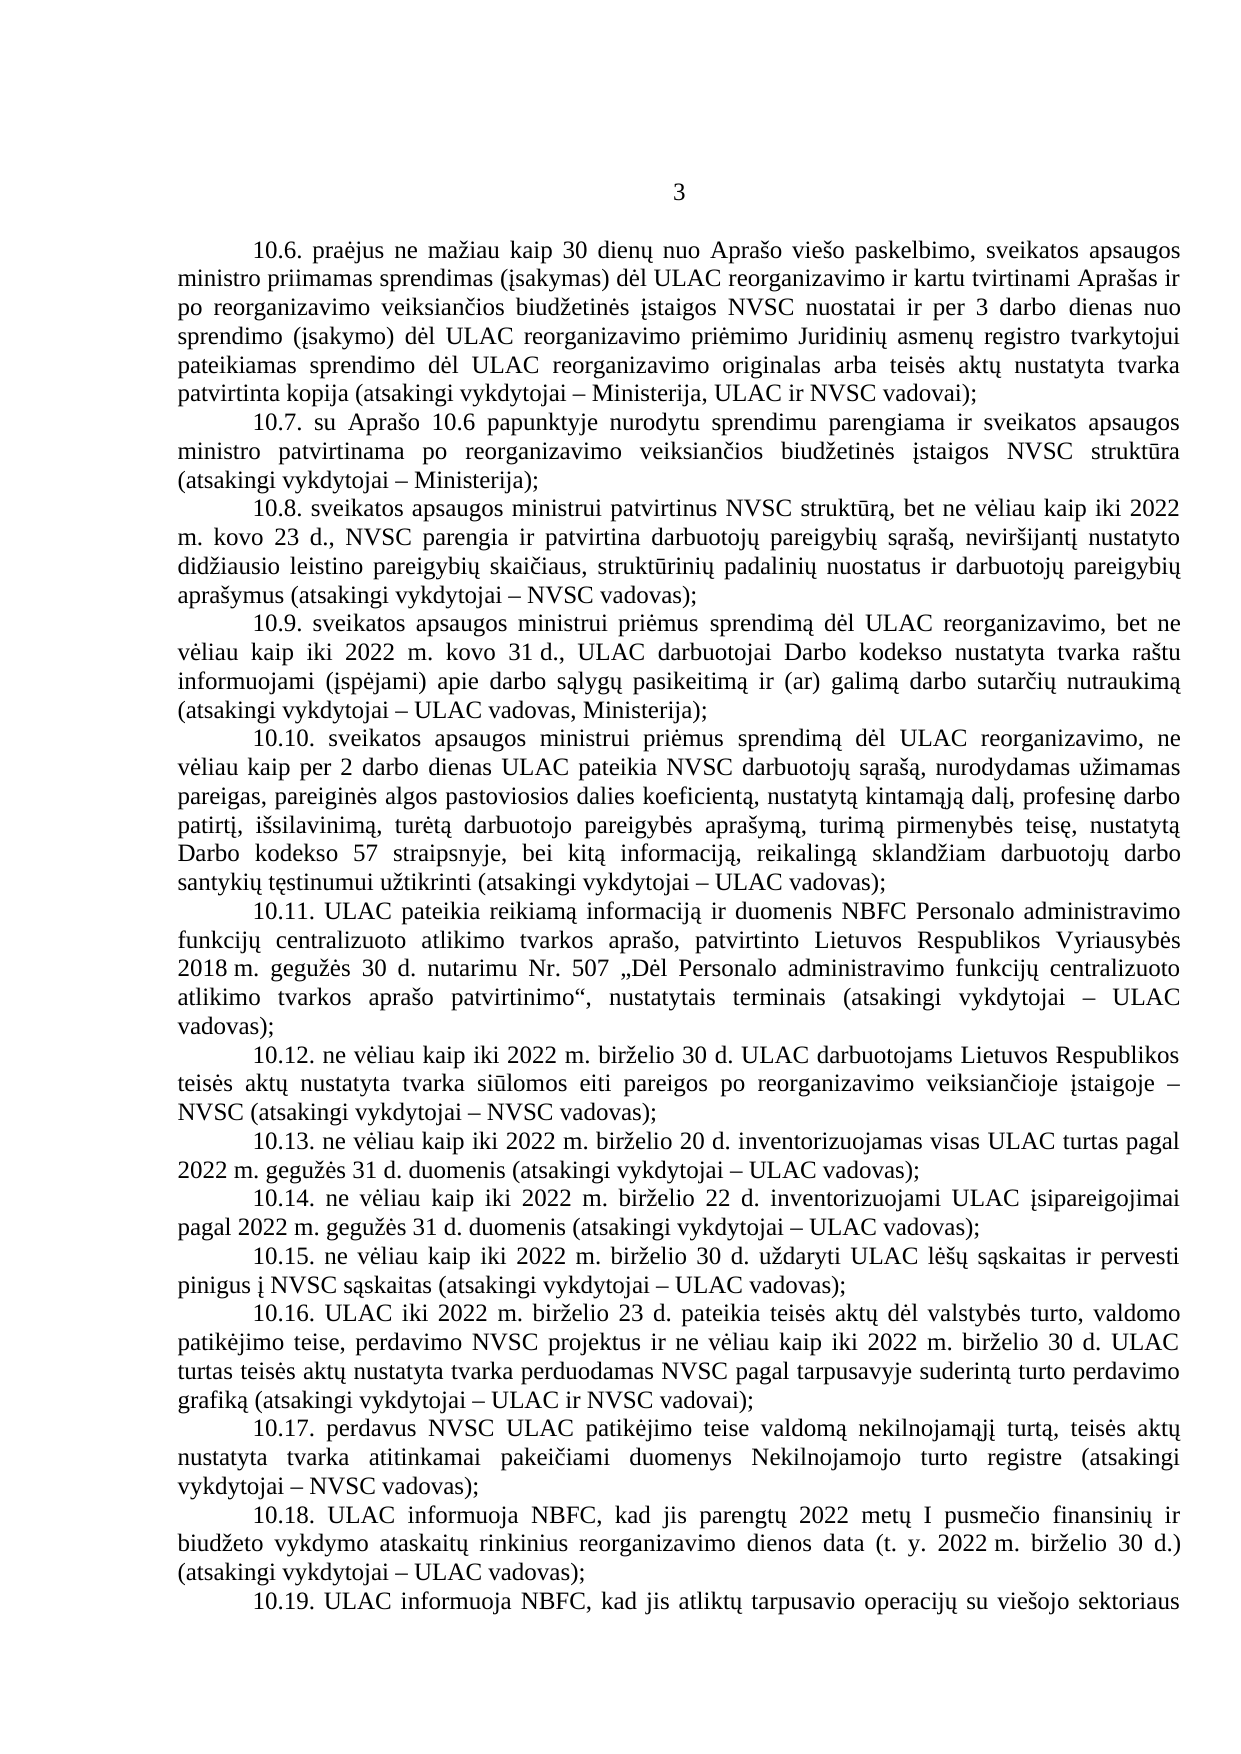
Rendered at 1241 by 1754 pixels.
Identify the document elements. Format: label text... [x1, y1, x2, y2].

text 10.6. praėjus ne mažiau kaip 30 dienų nuo Aprašo viešo paskelbimo, sveikatos apsaugos ministro priimamas sprendimas (įsakymas) dėl ULAC reorganizavimo ir kartu tvirtinami Aprašas ir po reorganizavimo veiksiančios biudžetinės įstaigos NVSC nuostatai ir per 3 darbo dienas nuo sprendimo (įsakymo) dėl ULAC reorganizavimo priėmimo Juridinių asmenų registro tvarkytojui pateikiamas sprendimo dėl ULAC reorganizavimo originalas arba teisės aktų nustatyta tvarka patvirtinta kopija (atsakingi vykdytojai – Ministerija, ULAC ir NVSC vadovai); [177, 235, 1181, 407]
text 10.11. ULAC pateikia reikiamą informaciją ir duomenis NBFC Personalo administravimo funkcijų centralizuoto atlikimo tvarkos aprašo, patvirtinto Lietuvos Respublikos Vyriausybės 2018 m. gegužės 30 d. nutarimu Nr. 507 „Dėl Personalo administravimo funkcijų centralizuoto atlikimo tvarkos aprašo patvirtinimo“, nustatytais terminais (atsakingi vykdytojai – ULAC vadovas); [177, 896, 1181, 1040]
text 10.16. ULAC iki 2022 m. birželio 23 d. pateikia teisės aktų dėl valstybės turto, valdomo patikėjimo teise, perdavimo NVSC projektus ir ne vėliau kaip iki 2022 m. birželio 30 d. ULAC turtas teisės aktų nustatyta tvarka perduodamas NVSC pagal tarpusavyje suderintą turto perdavimo grafiką (atsakingi vykdytojai – ULAC ir NVSC vadovai); [177, 1298, 1181, 1413]
text 10.14. ne vėliau kaip iki 2022 m. birželio 22 d. inventorizuojami ULAC įsipareigojimai pagal 2022 m. gegužės 31 d. duomenis (atsakingi vykdytojai – ULAC vadovas); [177, 1183, 1181, 1241]
text 10.13. ne vėliau kaip iki 2022 m. birželio 20 d. inventorizuojamas visas ULAC turtas pagal 2022 m. gegužės 31 d. duomenis (atsakingi vykdytojai – ULAC vadovas); [177, 1126, 1181, 1183]
text 10.8. sveikatos apsaugos ministrui patvirtinus NVSC struktūrą, bet ne vėliau kaip iki 2022 m. kovo 23 d., NVSC parengia ir patvirtina darbuotojų pareigybių sąrašą, neviršijantį nustatyto didžiausio leistino pareigybių skaičiaus, struktūrinių padalinių nuostatus ir darbuotojų pareigybių aprašymus (atsakingi vykdytojai – NVSC vadovas); [177, 493, 1181, 608]
text 10.15. ne vėliau kaip iki 2022 m. birželio 30 d. uždaryti ULAC lėšų sąskaitas ir pervesti pinigus į NVSC sąskaitas (atsakingi vykdytojai – ULAC vadovas); [177, 1241, 1181, 1298]
text 10.9. sveikatos apsaugos ministrui priėmus sprendimą dėl ULAC reorganizavimo, bet ne vėliau kaip iki 2022 m. kovo 31 d., ULAC darbuotojai Darbo kodekso nustatyta tvarka raštu informuojami (įspėjami) apie darbo sąlygų pasikeitimą ir (ar) galimą darbo sutarčių nutraukimą (atsakingi vykdytojai – ULAC vadovas, Ministerija); [177, 608, 1181, 723]
text 10.17. perdavus NVSC ULAC patikėjimo teise valdomą nekilnojamąjį turtą, teisės aktų nustatyta tvarka atitinkamai pakeičiami duomenys Nekilnojamojo turto registre (atsakingi vykdytojai – NVSC vadovas); [177, 1413, 1181, 1500]
text 10.10. sveikatos apsaugos ministrui priėmus sprendimą dėl ULAC reorganizavimo, ne vėliau kaip per 2 darbo dienas ULAC pateikia NVSC darbuotojų sąrašą, nurodydamas užimamas pareigas, pareiginės algos pastoviosios dalies koeficientą, nustatytą kintamąją dalį, profesinę darbo patirtį, išsilavinimą, turėtą darbuotojo pareigybės aprašymą, turimą pirmenybės teisę, nustatytą Darbo kodekso 57 straipsnyje, bei kitą informaciją, reikalingą sklandžiam darbuotojų darbo santykių tęstinumui užtikrinti (atsakingi vykdytojai – ULAC vadovas); [177, 723, 1181, 896]
text 10.18. ULAC informuoja NBFC, kad jis parengtų 2022 metų I pusmečio finansinių ir biudžeto vykdymo ataskaitų rinkinius reorganizavimo dienos data (t. y. 2022 m. birželio 30 d.) (atsakingi vykdytojai – ULAC vadovas); [177, 1500, 1181, 1586]
text 10.12. ne vėliau kaip iki 2022 m. birželio 30 d. ULAC darbuotojams Lietuvos Respublikos teisės aktų nustatyta tvarka siūlomos eiti pareigos po reorganizavimo veiksiančioje įstaigoje – NVSC (atsakingi vykdytojai – NVSC vadovas); [177, 1040, 1181, 1126]
text 10.7. su Aprašo 10.6 papunktyje nurodytu sprendimu parengiama ir sveikatos apsaugos ministro patvirtinama po reorganizavimo veiksiančios biudžetinės įstaigos NVSC struktūra (atsakingi vykdytojai – Ministerija); [177, 407, 1181, 493]
text 10.19. ULAC informuoja NBFC, kad jis atliktų tarpusavio operacijų su viešojo sektoriaus [177, 1586, 1181, 1615]
